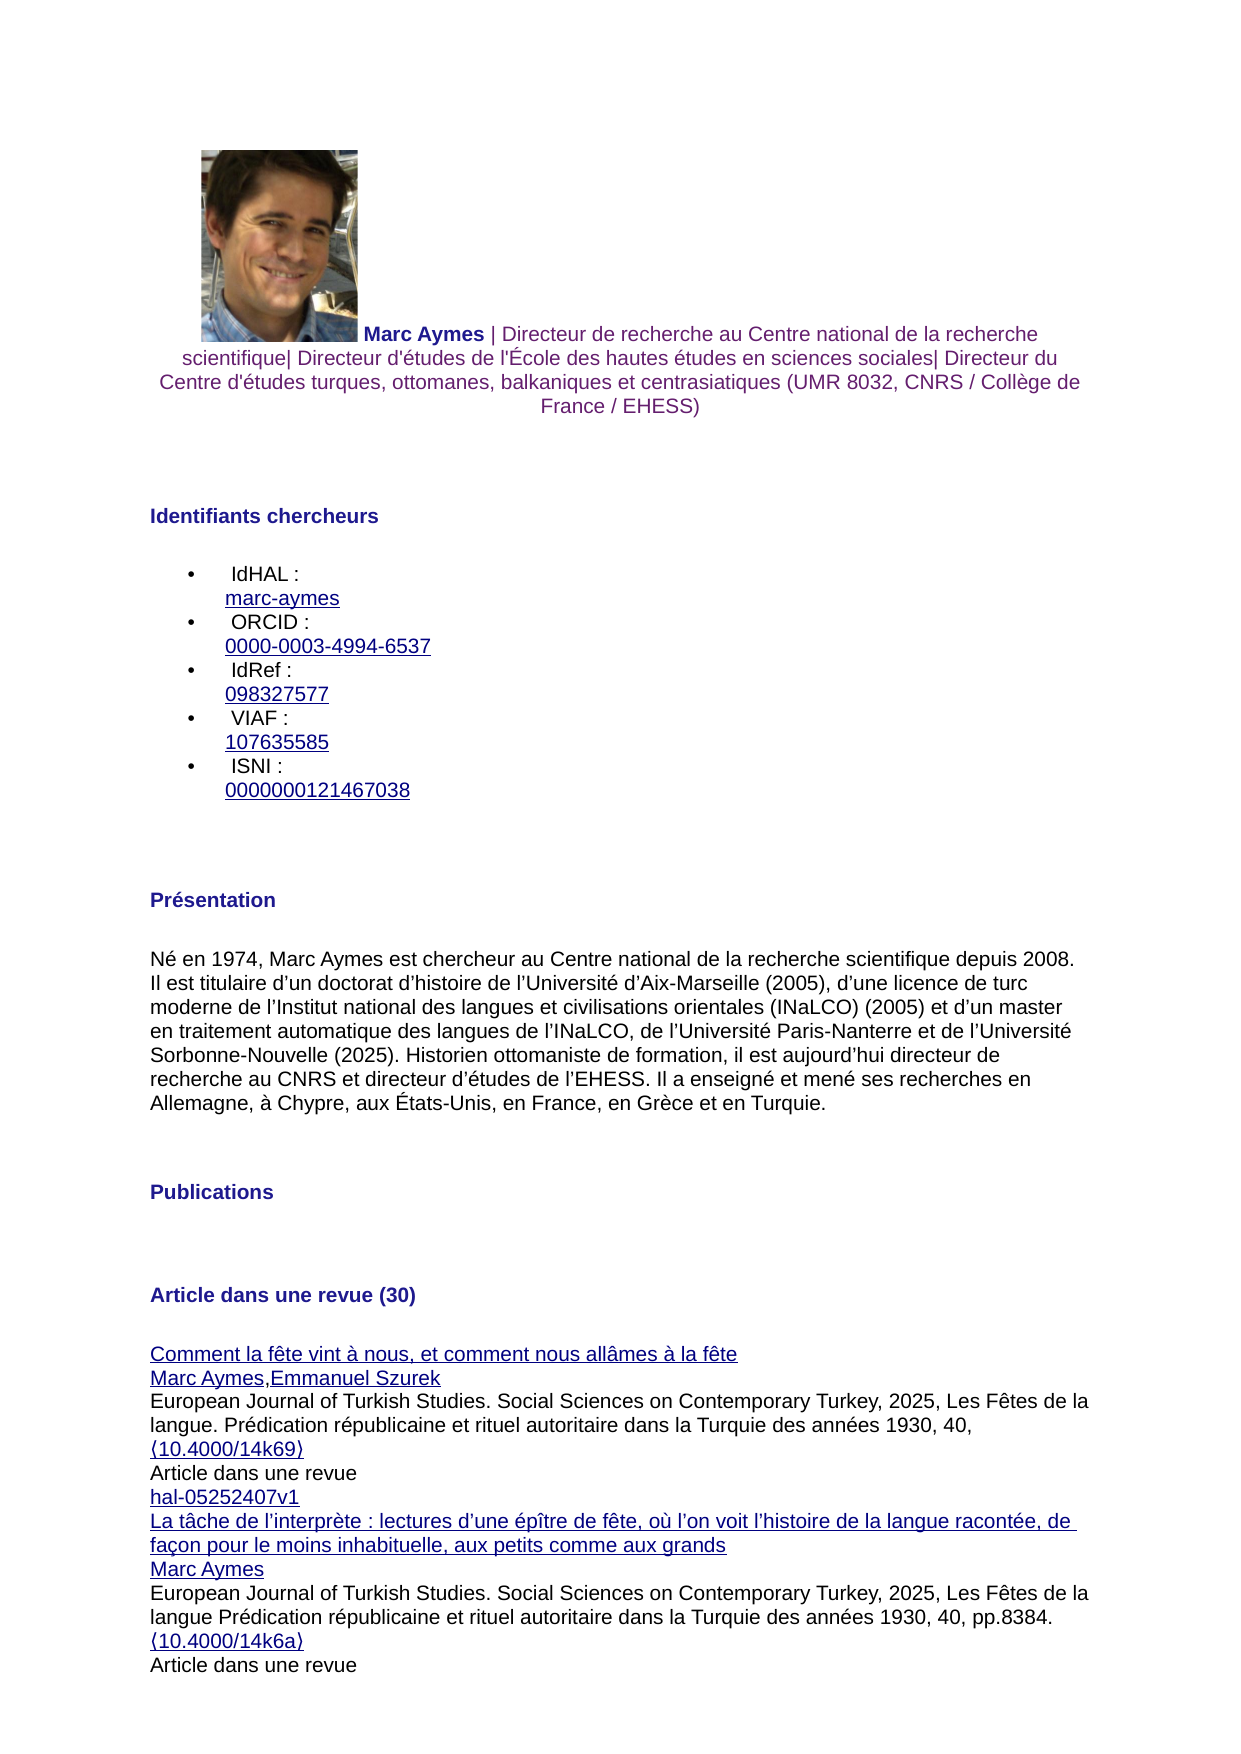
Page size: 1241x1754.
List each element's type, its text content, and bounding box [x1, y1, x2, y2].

table_cell La tâche de l’interprète : lectures d’une épître de fête, où l’on voit l’histoire de la langue racontée, de façon pour le moins inhabituelle, aux petits comme aux grands Marc Aymes European Journal of Turkish Studies. Social Sciences on Contemporary Turkey, 2025, Les Fêtes de la langue Prédication républicaine et rituel autoritaire dans la Turquie des années 1930, 40, pp.8384. ⟨10.4000/14k6a⟩ Article dans une revue [150, 1509, 1090, 1677]
text Né en 1974, Marc Aymes est chercheur au Centre national de la recherche scientifique depuis 2008. Il est titulaire d’un doctorat d’histoire de l’Université d’Aix-Marseille (2005), d’une licence de turc moderne de l’Institut national des langues et civilisations orientales (INaLCO) (2005) et d’un master en traitement automatique des langues de l’INaLCO, de l’Université Paris-Nanterre et de l’Université Sorbonne-Nouvelle (2025). Historien ottomaniste de formation, il est aujourd’hui directeur de recherche au CNRS et directeur d’études de l’EHESS. Il a enseigné et mené ses recherches en Allemagne, à Chypre, aux États-Unis, en France, en Grèce et en Turquie. [150, 947, 1090, 1114]
list 107635585 [187, 730, 1090, 754]
list 0000000121467038 [187, 778, 1090, 802]
list 0000-0003-4994-6537 [187, 634, 1090, 658]
table_header Comment la fête vint à nous, et comment nous allâmes à la fête Marc Aymes,Emmanuel Szurek European Journal of Turkish Studies. Social Sciences on Contemporary Turkey, 2025, Les Fêtes de la langue. Prédication républicaine et rituel autoritaire dans la Turquie des années 1930, 40, ⟨10.4000/14k69⟩ Article dans une revue hal-05252407v1 [150, 1341, 1090, 1509]
list ORCID : [187, 610, 1090, 634]
subtitle Présentation [150, 888, 1090, 912]
list marc-aymes [187, 586, 1090, 610]
list 098327577 [187, 682, 1090, 706]
list IdRef : [187, 658, 1090, 682]
subtitle Article dans une revue (30) [150, 1283, 1090, 1307]
list IdHAL : [187, 562, 1090, 586]
picture [201, 150, 358, 342]
subtitle Marc Aymes | Directeur de recherche au Centre national de la recherche scientifique| Directeur d'études de l'École des hautes études en sciences sociales| Directeur du Centre d'études turques, ottomanes, balkaniques et centrasiatiques (UMR 8032, CNRS / Collège de France / EHESS) [150, 150, 1090, 417]
list VIAF : [187, 706, 1090, 730]
list ISNI : [187, 754, 1090, 778]
subtitle Publications [150, 1180, 1090, 1204]
subtitle Identifiants chercheurs [150, 504, 1090, 528]
